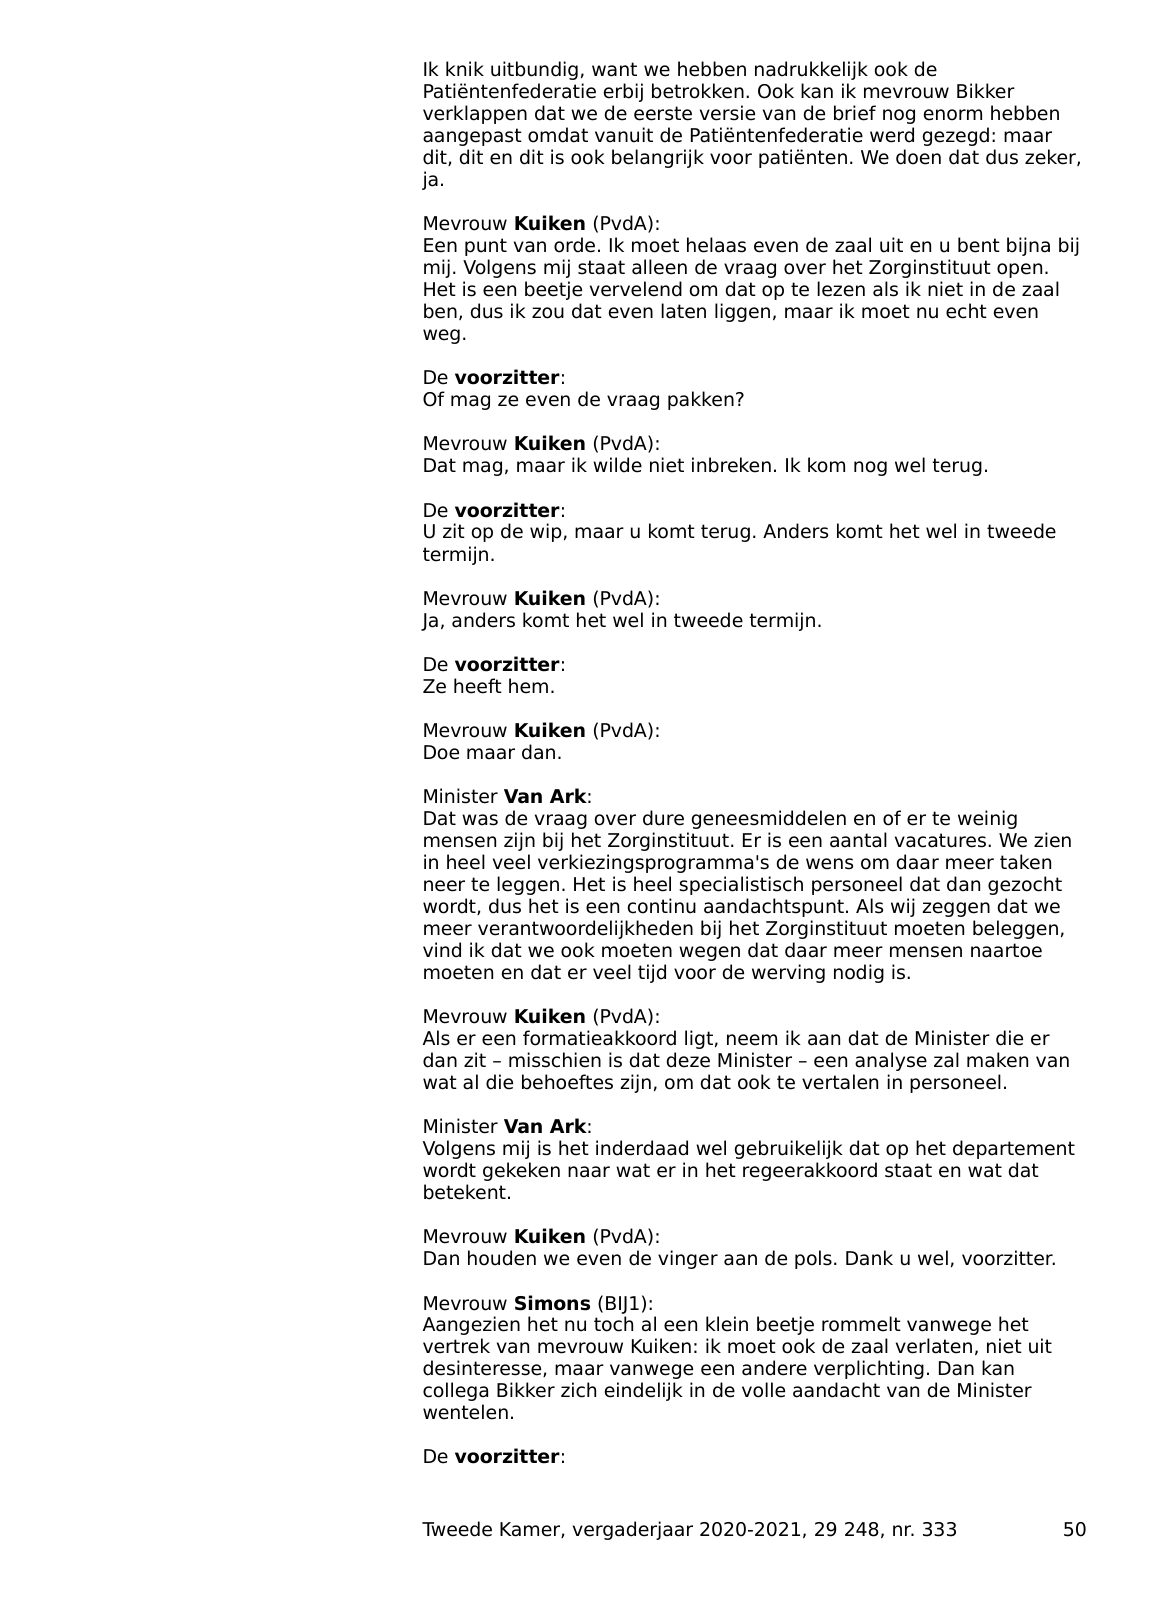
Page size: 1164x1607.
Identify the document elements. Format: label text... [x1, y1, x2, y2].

text Dat was de vraag over dure geneesmiddelen en of er te weinig mensen zijn bij het Zorginstituut. Er is een aantal vacatures. We zien in heel veel verkiezingsprogramma's de wens om daar meer taken neer te leggen. Het is heel specialistisch personeel dat dan gezocht wordt, dus het is een continu aandachtspunt. Als wij zeggen dat we meer verantwoordelijkheden bij het Zorginstituut moeten beleggen, vind ik dat we ook moeten wegen dat daar meer mensen naartoe moeten en dat er veel tijd voor de werving nodig is. [422, 808, 1087, 984]
text Mevrouw Simons (BIJ1): [422, 1292, 1087, 1314]
text Mevrouw Kuiken (PvdA): [422, 720, 1087, 742]
text Volgens mij is het inderdaad wel gebruikelijk dat op het departement wordt gekeken naar wat er in het regeerakkoord staat en wat dat betekent. [422, 1138, 1087, 1204]
text Minister Van Ark: [422, 1116, 1087, 1138]
text Mevrouw Kuiken (PvdA): [422, 1006, 1087, 1028]
text De voorzitter: [422, 499, 1087, 521]
text Mevrouw Kuiken (PvdA): [422, 588, 1087, 609]
text U zit op de wip, maar u komt terug. Anders komt het wel in tweede termijn. [422, 521, 1087, 565]
text Een punt van orde. Ik moet helaas even de zaal uit en u bent bijna bij mij. Volgens mij staat alleen de vraag over het Zorginstituut open. Het is een beetje vervelend om dat op te lezen als ik niet in de zaal ben, dus ik zou dat even laten liggen, maar ik moet nu echt even weg. [422, 235, 1087, 345]
text Doe maar dan. [422, 742, 1087, 764]
text Minister Van Ark: [422, 786, 1087, 808]
text De voorzitter: [422, 367, 1087, 389]
text Dan houden we even de vinger aan de pols. Dank u wel, voorzitter. [422, 1248, 1087, 1270]
text Mevrouw Kuiken (PvdA): [422, 1226, 1087, 1248]
text Ze heeft hem. [422, 676, 1087, 698]
text De voorzitter: [422, 654, 1087, 676]
text Als er een formatieakkoord ligt, neem ik aan dat de Minister die er dan zit – misschien is dat deze Minister – een analyse zal maken van wat al die behoeftes zijn, om dat ook te vertalen in personeel. [422, 1028, 1087, 1094]
text Dat mag, maar ik wilde niet inbreken. Ik kom nog wel terug. [422, 455, 1087, 477]
text Mevrouw Kuiken (PvdA): [422, 433, 1087, 455]
text De voorzitter: [422, 1446, 1087, 1468]
text Mevrouw Kuiken (PvdA): [422, 213, 1087, 235]
text Ik knik uitbundig, want we hebben nadrukkelijk ook de Patiëntenfederatie erbij betrokken. Ook kan ik mevrouw Bikker verklappen dat we de eerste versie van de brief nog enorm hebben aangepast omdat vanuit de Patiëntenfederatie werd gezegd: maar dit, dit en dit is ook belangrijk voor patiënten. We doen dat dus zeker, ja. [422, 59, 1087, 191]
text Of mag ze even de vraag pakken? [422, 389, 1087, 411]
text Aangezien het nu toch al een klein beetje rommelt vanwege het vertrek van mevrouw Kuiken: ik moet ook de zaal verlaten, niet uit desinteresse, maar vanwege een andere verplichting. Dan kan collega Bikker zich eindelijk in de volle aandacht van de Minister wentelen. [422, 1314, 1087, 1424]
text Ja, anders komt het wel in tweede termijn. [422, 609, 1087, 632]
